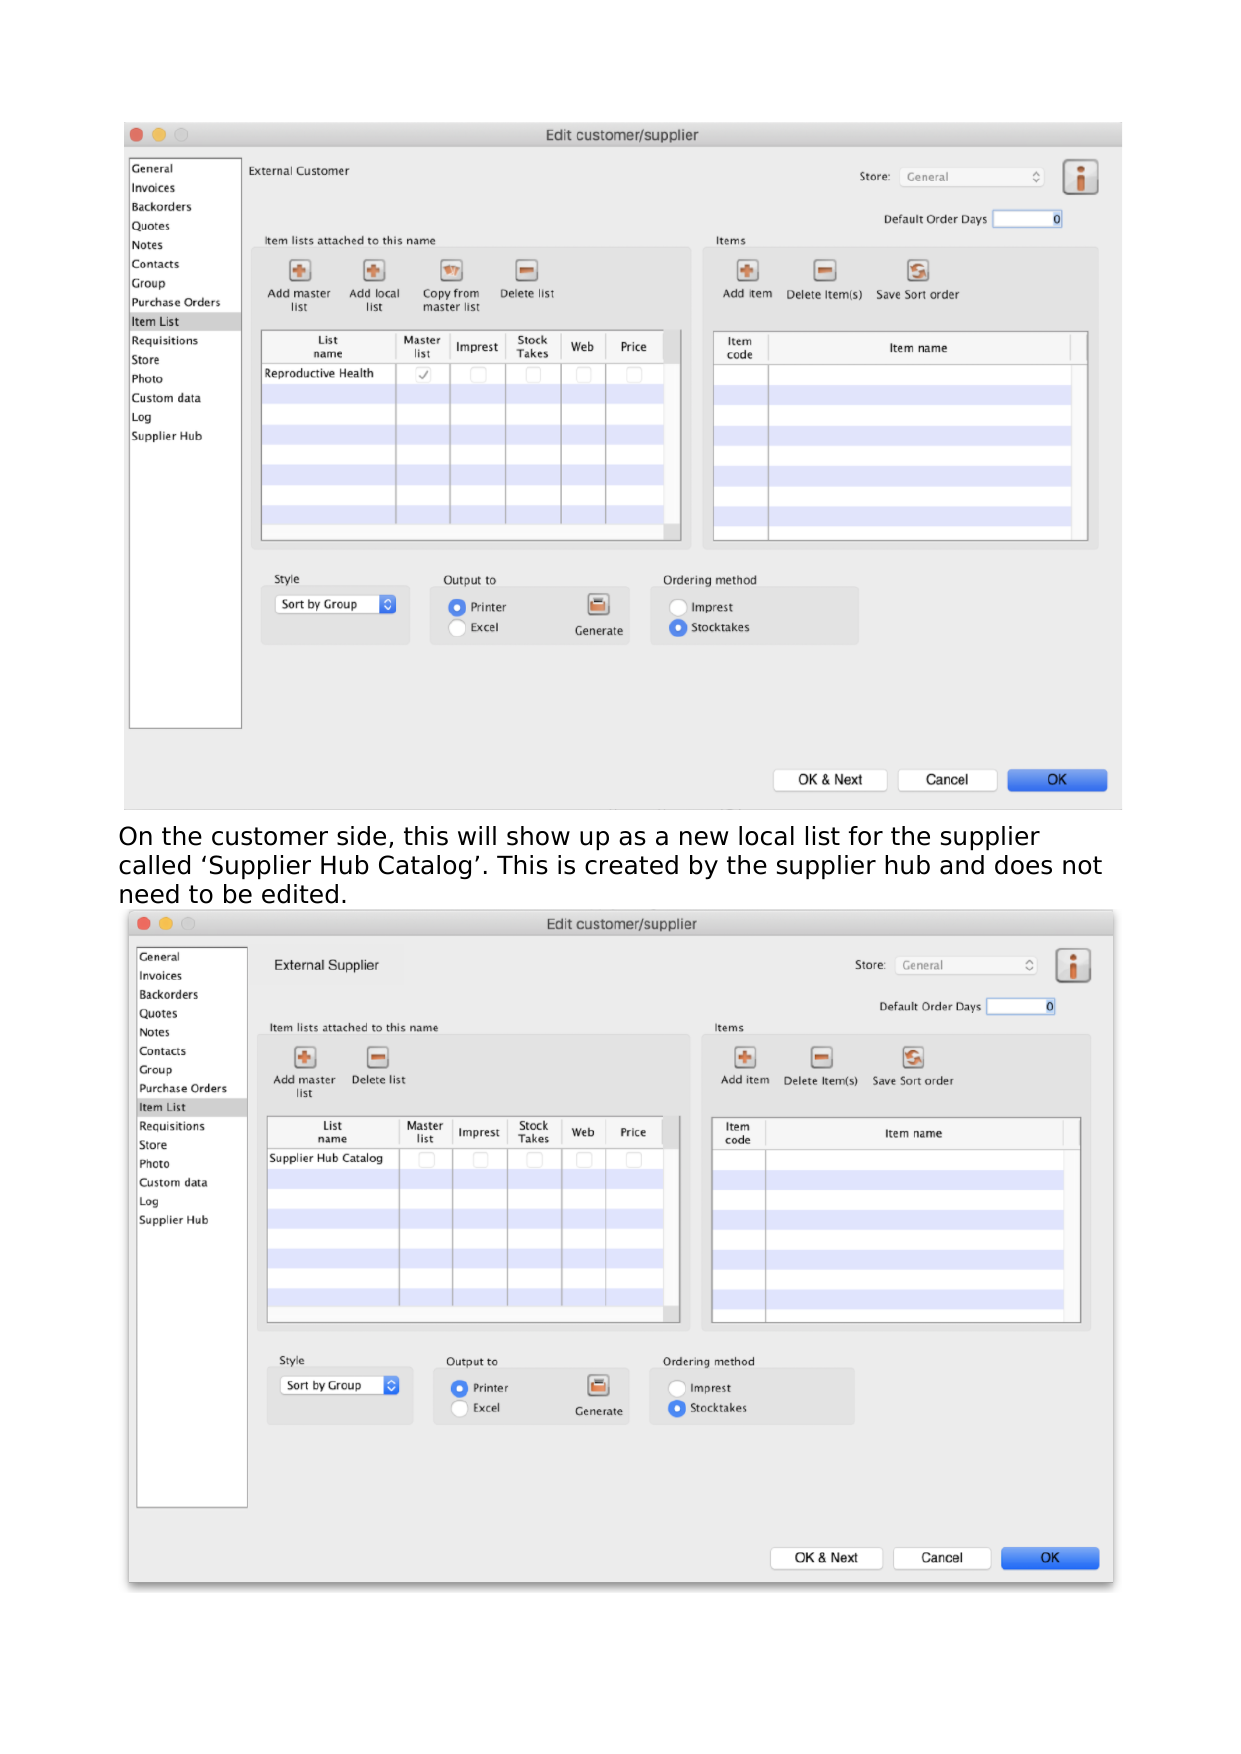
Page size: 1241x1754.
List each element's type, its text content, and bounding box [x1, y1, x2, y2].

picture [118, 909, 1123, 1593]
text On the customer side, this will show up as a new local list for the supplier called ‘Supplier Hub Catalog’. This is created by the supplier hub and does not need to be edited. [118, 822, 1122, 909]
picture [118, 118, 1123, 810]
